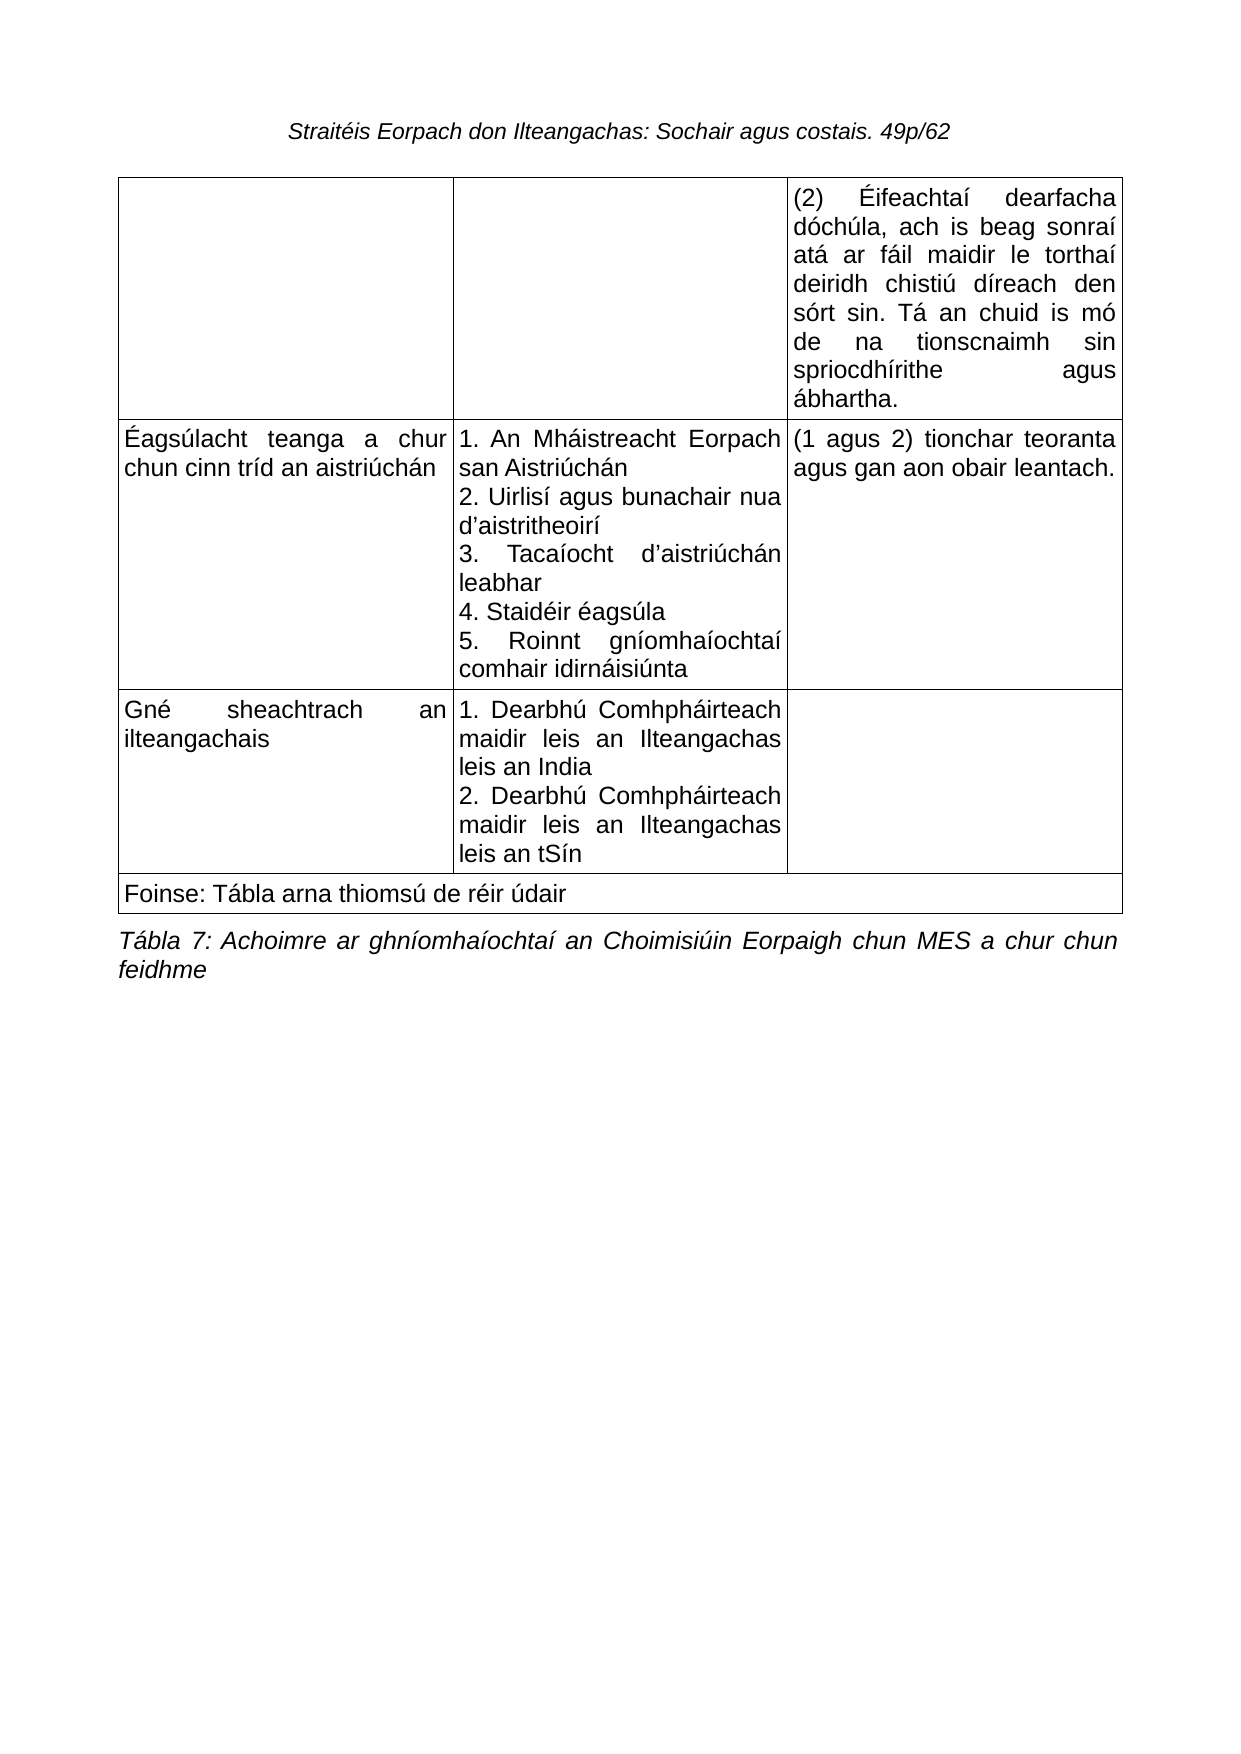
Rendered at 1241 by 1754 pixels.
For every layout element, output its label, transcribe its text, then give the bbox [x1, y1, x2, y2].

table_cell Gné sheachtrach an ilteangachais [119, 690, 453, 873]
table_cell Éagsúlacht teanga a chur chun cinn tríd an aistriúchán [119, 420, 453, 689]
table_cell (2) Éifeachtaí dearfacha dóchúla, ach is beag sonraí atá ar fáil maidir le torthaí deiridh chistiú díreach den sórt sin. Tá an chuid is mó de na tionscnaimh sin spriocdhírithe agus ábhartha. [788, 178, 1122, 419]
table_cell Foinse: Tábla arna thiomsú de réir údair [119, 874, 1122, 913]
table_cell (1 agus 2) tionchar teoranta agus gan aon obair leantach. [788, 420, 1122, 689]
table_cell [454, 178, 787, 419]
table_cell 1. Dearbhú Comhpháirteach maidir leis an Ilteangachas leis an India 2. Dearbhú Comhpháirteach maidir leis an Ilteangachas leis an tSín [454, 690, 787, 873]
text Tábla 7: Achoimre ar ghníomhaíochtaí an Choimisiúin Eorpaigh chun MES a chur chun feidhme [118, 926, 1122, 983]
table_cell [788, 690, 1122, 873]
table_cell 1. An Mháistreacht Eorpach san Aistriúchán 2. Uirlisí agus bunachair nua d’aistritheoirí 3. Tacaíocht d’aistriúchán leabhar 4. Staidéir éagsúla 5. Roinnt gníomhaíochtaí comhair idirnáisiúnta [454, 420, 787, 689]
table_cell [119, 178, 453, 419]
